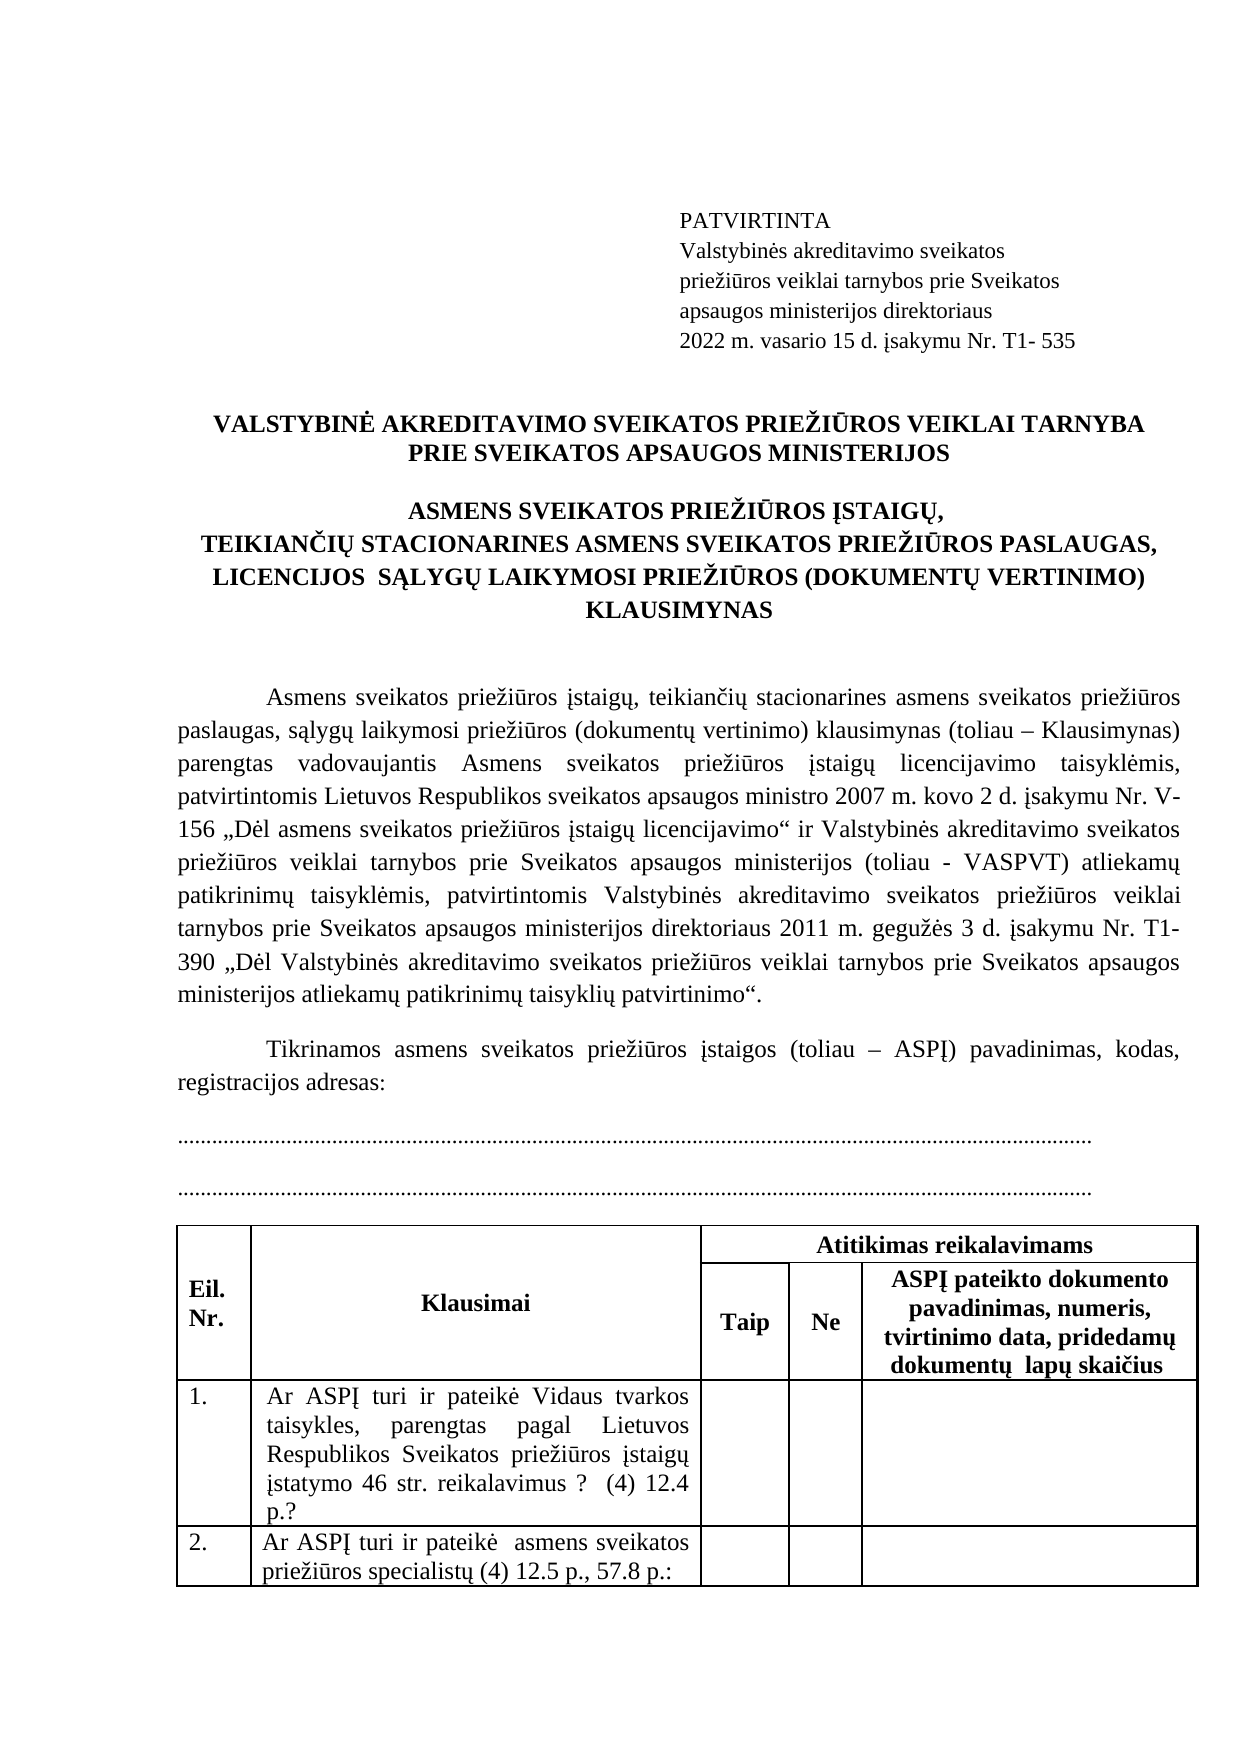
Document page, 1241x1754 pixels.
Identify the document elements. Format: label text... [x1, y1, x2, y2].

text apsaugos ministerijos direktoriaus [177, 297, 1169, 324]
text asmens sveikatos priežiūros įstaigų, [177, 496, 1181, 524]
table_cell [790, 1381, 861, 1525]
table_cell Ar ASPĮ turi ir pateikė asmens sveikatos priežiūros specialistų (4) 12.5 p., 57.8 p.: [252, 1527, 700, 1585]
text Asmens sveikatos priežiūros įstaigų, teikiančių stacionarines asmens sveikatos priežiūros paslaugas, sąlygų laikymosi priežiūros (dokumentų vertinimo) klausimynas (toliau – Klausimynas) parengtas vadovaujantis Asmens sveikatos priežiūros įstaigų licencijavimo taisyklėmis, patvirtintomis Lietuvos Respublikos sveikatos apsaugos ministro 2007 m. kovo 2 d. įsakymu Nr. V-156 „Dėl asmens sveikatos priežiūros įstaigų licencijavimo“ ir Valstybinės akreditavimo sveikatos priežiūros veiklai tarnybos prie Sveikatos apsaugos ministerijos (toliau - VASPVT) atliekamų patikrinimų taisyklėmis, patvirtintomis Valstybinės akreditavimo sveikatos priežiūros veiklai tarnybos prie Sveikatos apsaugos ministerijos direktoriaus 2011 m. gegužės 3 d. įsakymu Nr. T1-390 „Dėl Valstybinės akreditavimo sveikatos priežiūros veiklai tarnybos prie Sveikatos apsaugos ministerijos atliekamų patikrinimų taisyklių patvirtinimo“. [177, 682, 1181, 1008]
text VALSTYBINĖ AKREDITAVIMO SVEIKATOS PRIEŽIŪROS VEIKLAI TARNYBA [177, 409, 1181, 438]
table_cell Ar ASPĮ turi ir pateikė Vidaus tvarkos taisykles, parengtas pagal Lietuvos Respublikos Sveikatos priežiūros įstaigų įstatymo 46 str. reikalavimus ? (4) 12.4 p.? [252, 1381, 700, 1525]
table_cell 2. [178, 1527, 250, 1585]
subtitle PRIE SVEIKATOS APSAUGOS MINISTERIJOS [177, 438, 1181, 467]
table_header Eil. Nr. [178, 1226, 250, 1379]
table_cell [790, 1527, 861, 1585]
table_cell Taip [702, 1264, 788, 1379]
table_cell ASPĮ pateikto dokumento pavadinimas, numeris, tvirtinimo data, pridedamų dokumentų lapų skaičius [863, 1263, 1196, 1379]
table_cell [863, 1527, 1196, 1585]
text PATVIRTINTA [177, 207, 1169, 233]
table_cell Ne [790, 1263, 861, 1379]
table_cell [702, 1381, 788, 1525]
table_cell 1. [178, 1381, 250, 1525]
text priežiūros veiklai tarnybos prie Sveikatos [177, 267, 1169, 293]
text Tikrinamos asmens sveikatos priežiūros įstaigos (toliau – ASPĮ) pavadinimas, kodas, registracijos adresas: [177, 1034, 1181, 1096]
text ................................................................................................................................................................ [177, 1122, 1181, 1148]
text ................................................................................................................................................................ [177, 1173, 1181, 1200]
table_cell [863, 1381, 1196, 1525]
table_header Klausimai [252, 1226, 700, 1379]
table_cell [702, 1527, 788, 1585]
table_header Atitikimas reikalavimams [702, 1226, 1196, 1262]
text teikiančių stacionarines asmens sveiKatos priežiūros paslaugas, licencijos sąlygų laikymosi priežiūros (dokumentų vertinimo) KLAUSIMYNAS [177, 529, 1181, 623]
text Valstybinės akreditavimo sveikatos [177, 237, 1181, 263]
text 2022 m. vasario 15 d. įsakymu Nr. T1- 535 [177, 327, 1169, 354]
